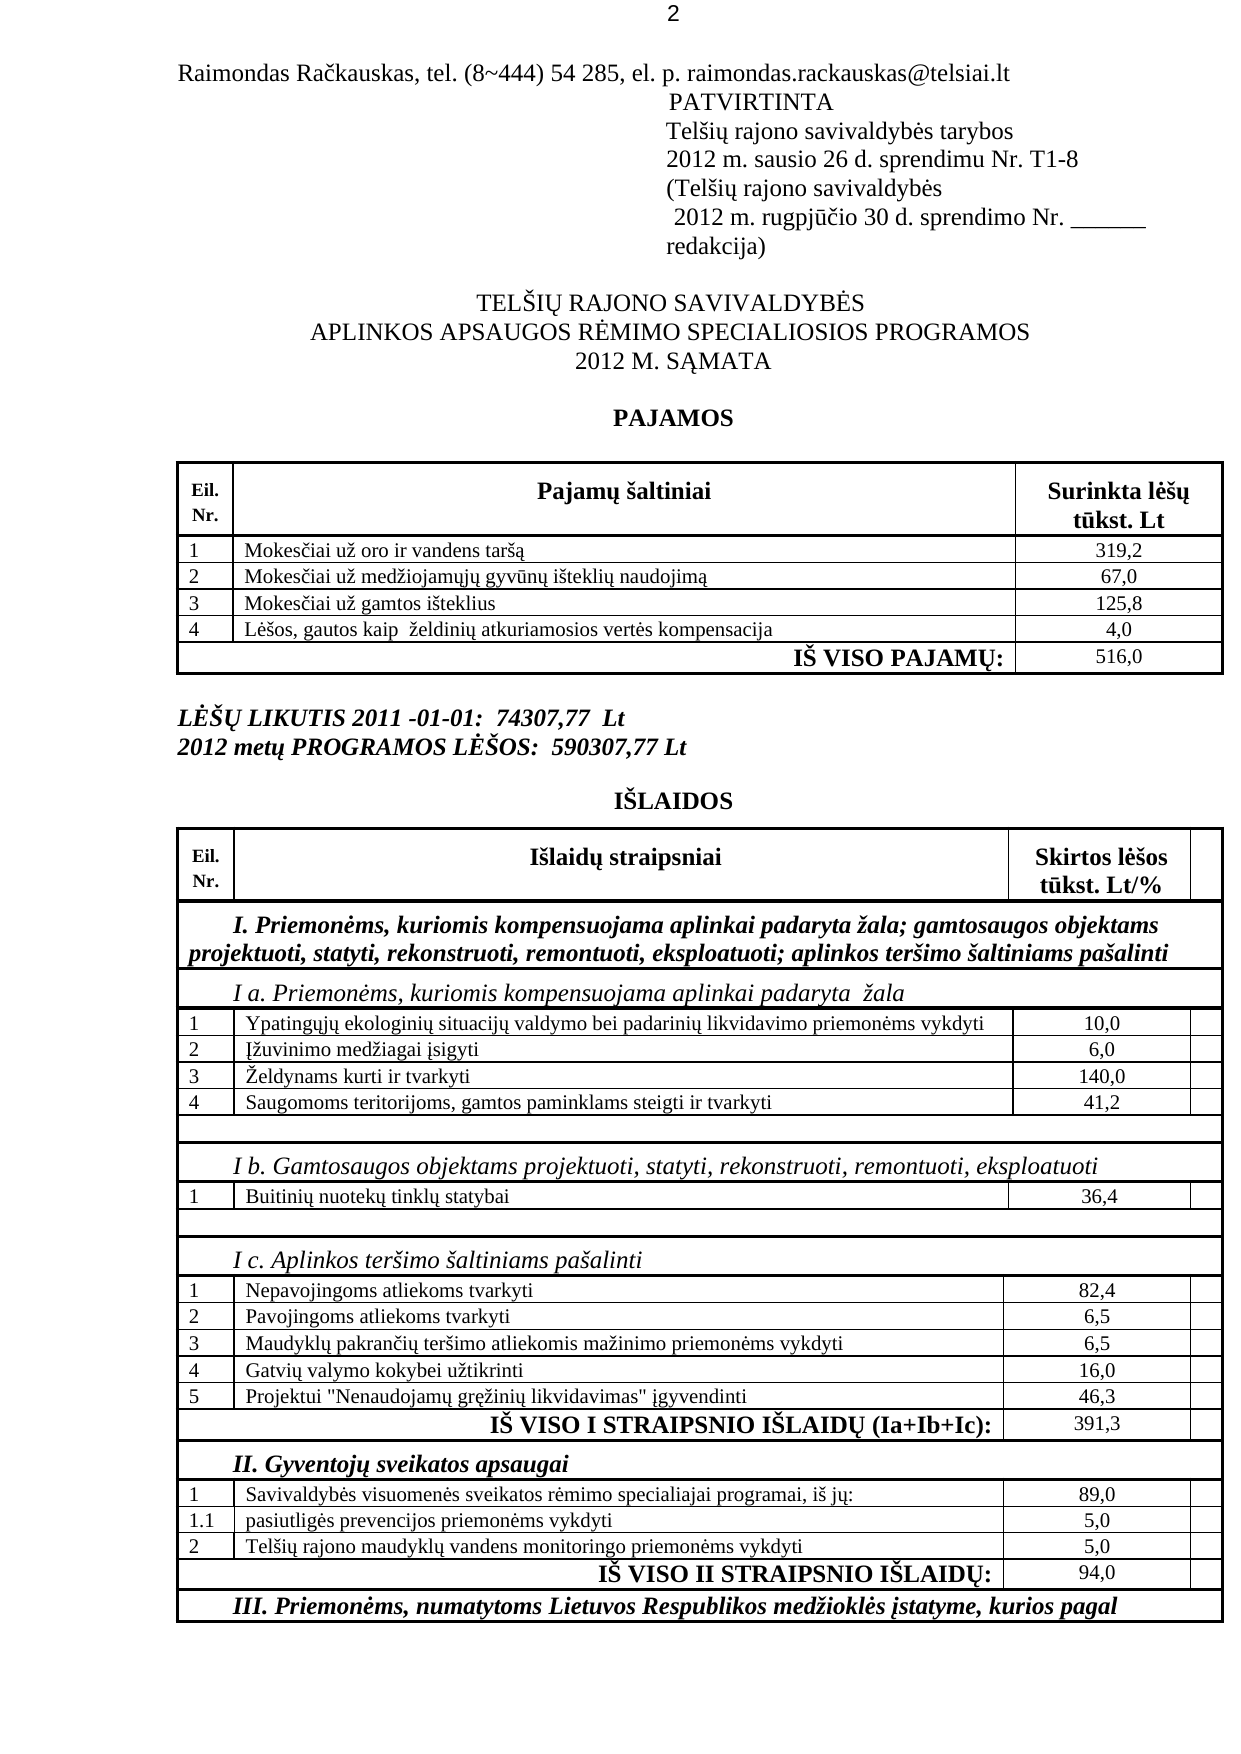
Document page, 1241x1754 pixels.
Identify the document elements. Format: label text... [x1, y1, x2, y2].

table_cell 2 [179, 563, 232, 588]
table_cell Gatvių valymo kokybei užtikrinti [235, 1357, 1003, 1382]
table_cell 5 [179, 1383, 233, 1408]
table_cell 2 [179, 1036, 233, 1061]
table_cell 125,8 [1016, 590, 1221, 615]
table_header Išlaidų straipsniai [235, 830, 1008, 899]
table_header [1191, 830, 1221, 899]
table_cell 10,0 [1014, 1010, 1190, 1034]
text 2012 metų PROGRAMOS LĖŠOS: 590307,77 Lt [177, 732, 1169, 761]
table_cell I b. Gamtosaugos objektams projektuoti, statyti, rekonstruoti, remontuoti, eksploatuoti [179, 1144, 1221, 1180]
table_cell [1191, 1507, 1221, 1532]
table_cell pasiutligės prevencijos priemonėms vykdyti [235, 1507, 1003, 1532]
table_cell 1 [179, 537, 232, 562]
table_header Pajamų šaltiniai [234, 464, 1015, 533]
table_cell [1191, 1010, 1221, 1034]
table_cell 4 [179, 1357, 233, 1382]
table_cell II. Gyventojų sveikatos apsaugai [179, 1442, 1221, 1478]
table_cell Mokesčiai už medžiojamųjų gyvūnų išteklių naudojimą [234, 563, 1015, 588]
table_cell 4 [179, 1089, 233, 1114]
table_cell [1191, 1410, 1221, 1438]
table_cell 6,5 [1004, 1303, 1190, 1328]
table_cell 36,4 [1009, 1183, 1190, 1208]
table_cell 3 [179, 1063, 233, 1088]
table_cell 3 [179, 1330, 233, 1355]
table_header Surinkta lėšų tūkst. Lt [1016, 464, 1221, 533]
table_cell 1 [179, 1481, 233, 1506]
table_cell 1 [179, 1010, 233, 1034]
table_cell [1191, 1481, 1221, 1506]
text Raimondas Račkauskas, tel. (8~444) 54 285, el. p. raimondas.rackauskas@telsiai.lt [177, 58, 1169, 87]
table_cell 391,3 [1004, 1410, 1190, 1438]
table_cell Savivaldybės visuomenės sveikatos rėmimo specialiajai programai, iš jų: [235, 1481, 1003, 1506]
table_cell 46,3 [1004, 1383, 1190, 1408]
table_cell Įžuvinimo medžiagai įsigyti [235, 1036, 1012, 1061]
table_cell 4,0 [1016, 616, 1221, 641]
table_header Skirtos lėšos tūkst. Lt/% [1009, 830, 1190, 899]
table_cell 6,5 [1004, 1330, 1190, 1355]
table_cell [1191, 1357, 1221, 1382]
table_cell 2 [179, 1533, 233, 1558]
table_cell 1 [179, 1277, 233, 1302]
table_header Eil.Nr. [179, 830, 233, 899]
table_cell 67,0 [1016, 563, 1221, 588]
table_cell IŠ VISO I STRAIPSNIO IŠLAIDŲ (Ia+Ib+Ic): [179, 1410, 1003, 1438]
table_cell 140,0 [1014, 1063, 1190, 1088]
table_cell 2 [179, 1303, 233, 1328]
table_cell [1191, 1183, 1221, 1208]
text Telšių rajono savivaldybės tarybos [177, 116, 1169, 144]
table_cell 16,0 [1004, 1357, 1190, 1382]
table_cell Maudyklų pakrančių teršimo atliekomis mažinimo priemonėms vykdyti [235, 1330, 1003, 1355]
table_cell 41,2 [1014, 1089, 1190, 1114]
table_cell [1191, 1089, 1221, 1114]
table_cell I. Priemonėms, kuriomis kompensuojama aplinkai padaryta žala; gamtosaugos objektams projektuoti, statyti, rekonstruoti, remontuoti, eksploatuoti; aplinkos teršimo šaltiniams pašalinti [179, 903, 1221, 967]
table_cell I c. Aplinkos teršimo šaltiniams pašalinti [179, 1238, 1221, 1274]
text PATVIRTINTA [177, 87, 1169, 116]
text 2012 m. rugpjūčio 30 d. sprendimo Nr. ______ [177, 202, 1169, 231]
table_cell [1191, 1277, 1221, 1302]
text PAJAMOS [177, 403, 1169, 432]
table_cell 1 [179, 1183, 233, 1208]
table_cell Nepavojingoms atliekoms tvarkyti [235, 1277, 1003, 1302]
table_cell Buitinių nuotekų tinklų statybai [235, 1183, 1008, 1208]
table_cell 5,0 [1004, 1533, 1190, 1558]
text IŠLAIDOS [177, 786, 1169, 815]
table_cell [1191, 1383, 1221, 1408]
table_cell Saugomoms teritorijoms, gamtos paminklams steigti ir tvarkyti [235, 1089, 1012, 1114]
table_cell Telšių rajono maudyklų vandens monitoringo priemonėms vykdyti [235, 1533, 1003, 1558]
table_cell [1191, 1560, 1221, 1588]
table_cell 89,0 [1004, 1481, 1190, 1506]
table_cell 82,4 [1004, 1277, 1190, 1302]
table_cell 5,0 [1004, 1507, 1190, 1532]
table_cell [1191, 1330, 1221, 1355]
table_cell Pavojingoms atliekoms tvarkyti [235, 1303, 1003, 1328]
text TELŠIŲ RAJONO SAVIVALDYBĖS [177, 288, 1164, 317]
text (Telšių rajono savivaldybės [177, 173, 1169, 202]
table_cell Mokesčiai už gamtos išteklius [234, 590, 1015, 615]
table_cell [1191, 1036, 1221, 1061]
table_cell IŠ VISO II STRAIPSNIO IŠLAIDŲ: [179, 1560, 1003, 1588]
table_cell Ypatingųjų ekologinių situacijų valdymo bei padarinių likvidavimo priemonėms vykdyti [235, 1010, 1012, 1034]
table_header Eil.Nr. [179, 464, 232, 533]
table_cell 4 [179, 616, 232, 641]
table_cell 516,0 [1016, 643, 1221, 672]
table_cell Želdynams kurti ir tvarkyti [235, 1063, 1012, 1088]
table_cell [179, 1116, 1221, 1141]
table_cell [1191, 1063, 1221, 1088]
table_cell [1191, 1303, 1221, 1328]
table_cell III. Priemonėms, numatytoms Lietuvos Respublikos medžioklės įstatyme, kurios pagal [179, 1591, 1221, 1620]
table_cell 319,2 [1016, 537, 1221, 562]
table_cell [179, 1210, 1221, 1234]
table_cell Projektui "Nenaudojamų gręžinių likvidavimas" įgyvendinti [235, 1383, 1003, 1408]
table_cell 3 [179, 590, 232, 615]
table_cell 1.1 [179, 1507, 234, 1532]
table_cell 94,0 [1004, 1560, 1190, 1588]
table_cell I a. Priemonėms, kuriomis kompensuojama aplinkai padaryta žala [179, 970, 1221, 1006]
text APLINKOS APSAUGOS RĖMIMO SPECIALIOSIOS PROGRAMOS [177, 317, 1169, 346]
table_cell IŠ VISO PAJAMŲ: [179, 643, 1015, 672]
table_cell Mokesčiai už oro ir vandens taršą [234, 537, 1015, 562]
table_cell [1191, 1533, 1221, 1558]
text 2012 m. sausio 26 d. sprendimu Nr. T1-8 [177, 144, 1169, 173]
text redakcija) [177, 231, 1169, 259]
text 2012 M. SĄMATA [177, 346, 1169, 374]
table_cell 6,0 [1014, 1036, 1190, 1061]
table_cell Lėšos, gautos kaip želdinių atkuriamosios vertės kompensacija [234, 616, 1015, 641]
text LĖŠŲ LIKUTIS 2011 -01-01: 74307,77 Lt [177, 703, 1169, 732]
